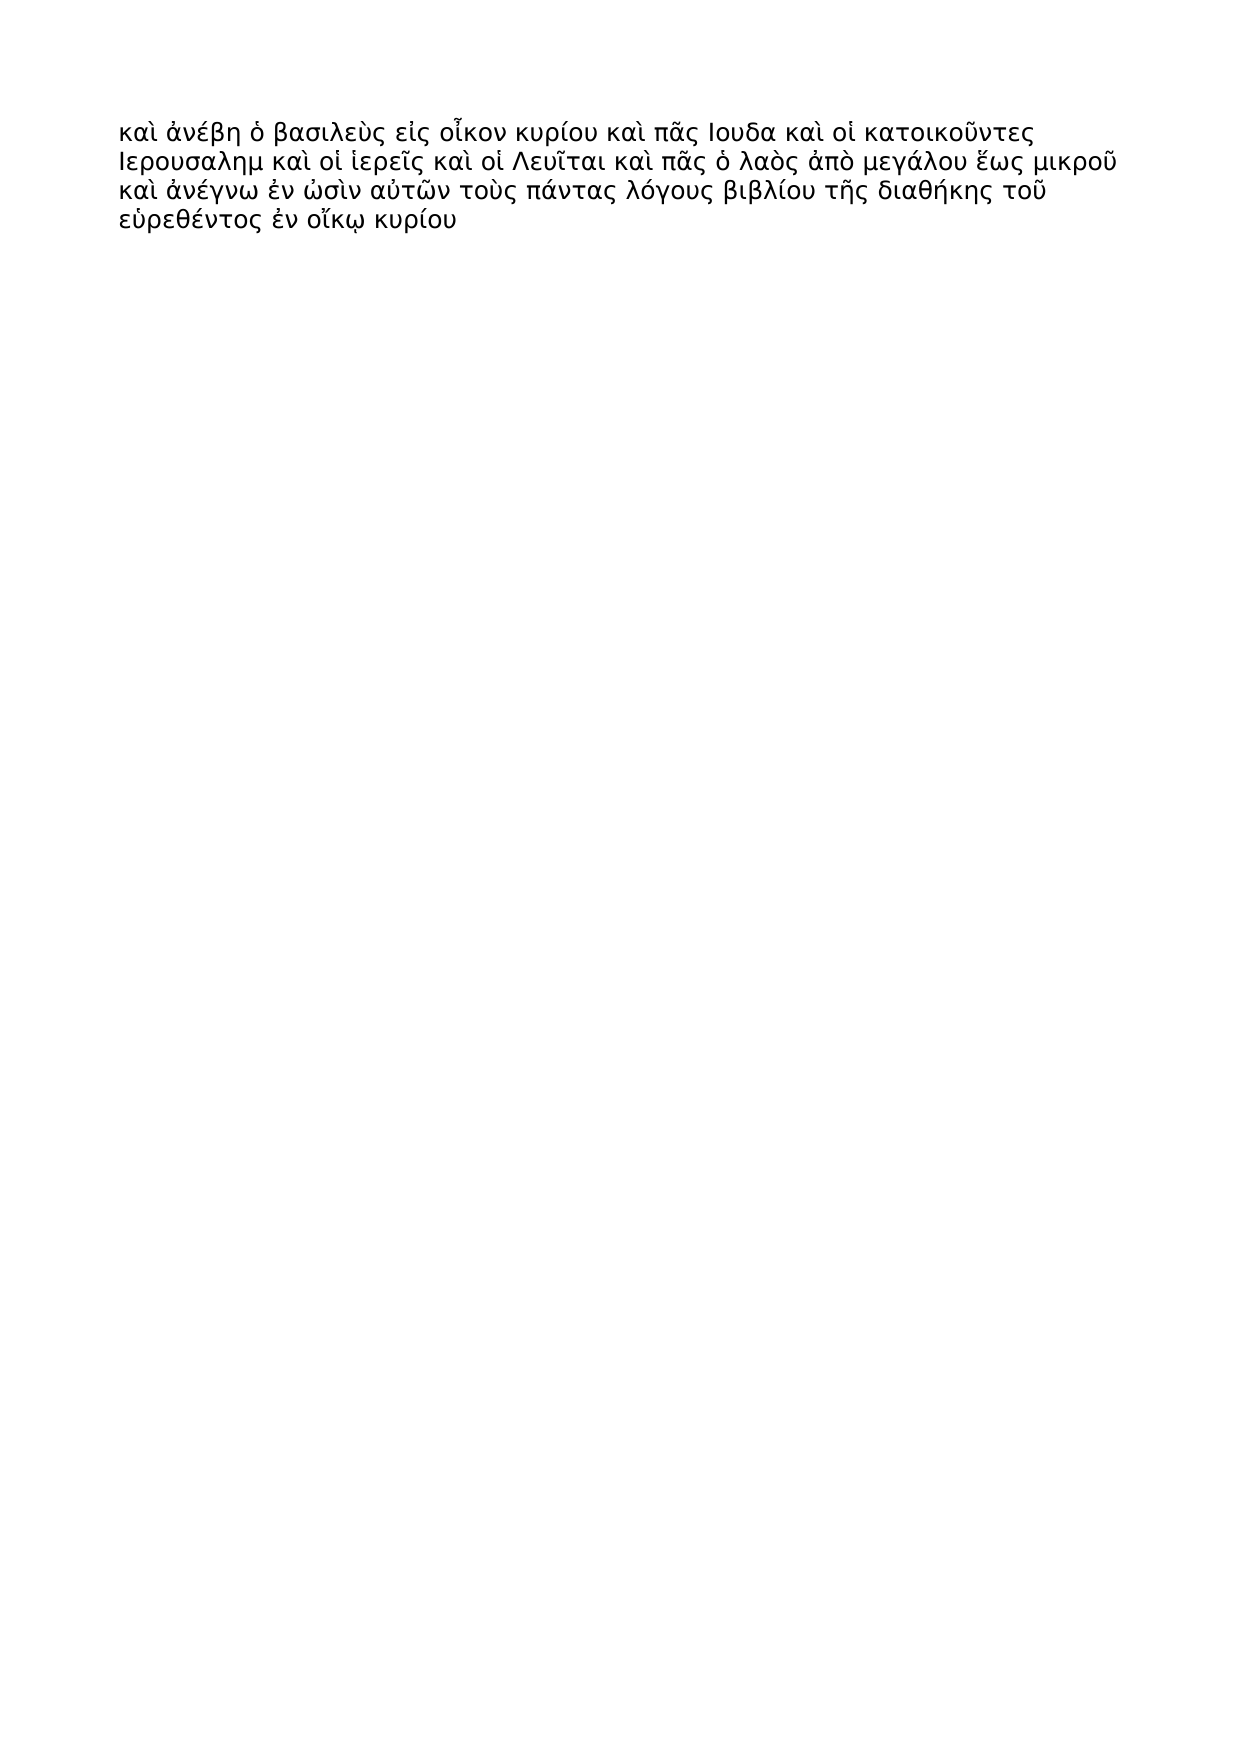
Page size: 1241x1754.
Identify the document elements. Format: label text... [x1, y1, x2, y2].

text καὶ ἀνέβη ὁ βασιλεὺς εἰς οἶκον κυρίου καὶ πᾶς Ιουδα καὶ οἱ κατοικοῦντες Ιερουσαλημ καὶ οἱ ἱερεῖς καὶ οἱ Λευῖται καὶ πᾶς ὁ λαὸς ἀπὸ μεγάλου ἕως μικροῦ καὶ ἀνέγνω ἐν ὠσὶν αὐτῶν τοὺς πάντας λόγους βιβλίου τῆς διαθήκης τοῦ εὑρεθέντος ἐν οἴκῳ κυρίου [118, 118, 1122, 235]
